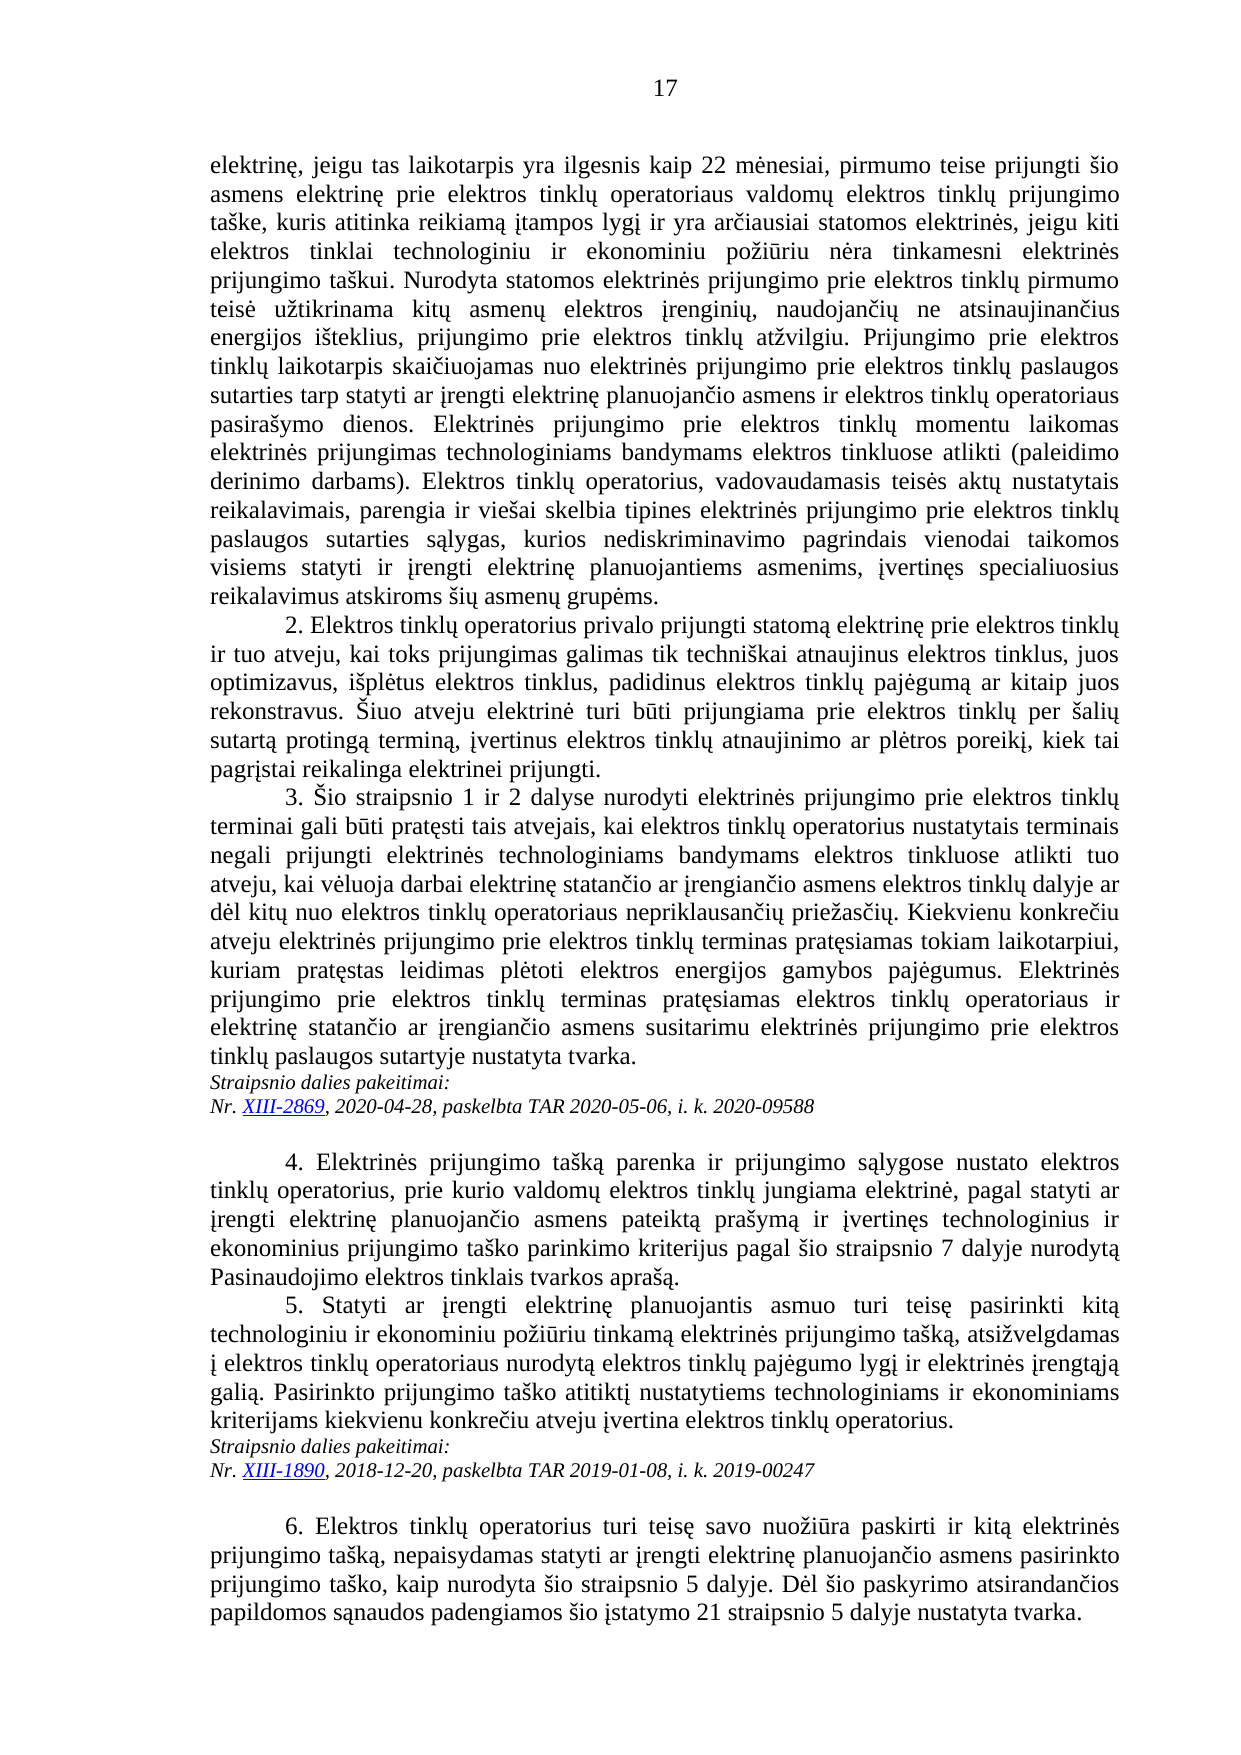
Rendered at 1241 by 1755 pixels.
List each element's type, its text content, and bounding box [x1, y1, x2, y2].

text Nr. XIII-2869, 2020-04-28, paskelbta TAR 2020-05-06, i. k. 2020-09588 [210, 1094, 1120, 1118]
text 2. Elektros tinklų operatorius privalo prijungti statomą elektrinę prie elektros tinklų ir tuo atveju, kai toks prijungimas galimas tik techniškai atnaujinus elektros tinklus, juos optimizavus, išplėtus elektros tinklus, padidinus elektros tinklų pajėgumą ar kitaip juos rekonstravus. Šiuo atveju elektrinė turi būti prijungiama prie elektros tinklų per šalių sutartą protingą terminą, įvertinus elektros tinklų atnaujinimo ar plėtros poreikį, kiek tai pagrįstai reikalinga elektrinei prijungti. [210, 610, 1120, 782]
text 4. Elektrinės prijungimo tašką parenka ir prijungimo sąlygose nustato elektros tinklų operatorius, prie kurio valdomų elektros tinklų jungiama elektrinė, pagal statyti ar įrengti elektrinę planuojančio asmens pateiktą prašymą ir įvertinęs technologinius ir ekonominius prijungimo taško parinkimo kriterijus pagal šio straipsnio 7 dalyje nurodytą Pasinaudojimo elektros tinklais tvarkos aprašą. [210, 1147, 1120, 1291]
text 6. Elektros tinklų operatorius turi teisę savo nuožiūra paskirti ir kitą elektrinės prijungimo tašką, nepaisydamas statyti ar įrengti elektrinę planuojančio asmens pasirinkto prijungimo taško, kaip nurodyta šio straipsnio 5 dalyje. Dėl šio paskyrimo atsirandančios papildomos sąnaudos padengiamos šio įstatymo 21 straipsnio 5 dalyje nustatyta tvarka. [210, 1511, 1120, 1626]
text 5. Statyti ar įrengti elektrinę planuojantis asmuo turi teisę pasirinkti kitą technologiniu ir ekonominiu požiūriu tinkamą elektrinės prijungimo tašką, atsižvelgdamas į elektros tinklų operatoriaus nurodytą elektros tinklų pajėgumo lygį ir elektrinės įrengtąją galią. Pasirinkto prijungimo taško atitiktį nustatytiems technologiniams ir ekonominiams kriterijams kiekvienu konkrečiu atveju įvertina elektros tinklų operatorius. [210, 1291, 1120, 1434]
text Nr. XIII-1890, 2018-12-20, paskelbta TAR 2019-01-08, i. k. 2019-00247 [210, 1458, 1120, 1482]
text 3. Šio straipsnio 1 ir 2 dalyse nurodyti elektrinės prijungimo prie elektros tinklų terminai gali būti pratęsti tais atvejais, kai elektros tinklų operatorius nustatytais terminais negali prijungti elektrinės technologiniams bandymams elektros tinkluose atlikti tuo atveju, kai vėluoja darbai elektrinę statančio ar įrengiančio asmens elektros tinklų dalyje ar dėl kitų nuo elektros tinklų operatoriaus nepriklausančių priežasčių. Kiekvienu konkrečiu atveju elektrinės prijungimo prie elektros tinklų terminas pratęsiamas tokiam laikotarpiui, kuriam pratęstas leidimas plėtoti elektros energijos gamybos pajėgumus. Elektrinės prijungimo prie elektros tinklų terminas pratęsiamas elektros tinklų operatoriaus ir elektrinę statančio ar įrengiančio asmens susitarimu elektrinės prijungimo prie elektros tinklų paslaugos sutartyje nustatyta tvarka. [210, 782, 1120, 1070]
text elektrinę, jeigu tas laikotarpis yra ilgesnis kaip 22 mėnesiai, pirmumo teise prijungti šio asmens elektrinę prie elektros tinklų operatoriaus valdomų elektros tinklų prijungimo taške, kuris atitinka reikiamą įtampos lygį ir yra arčiausiai statomos elektrinės, jeigu kiti elektros tinklai technologiniu ir ekonominiu požiūriu nėra tinkamesni elektrinės prijungimo taškui. Nurodyta statomos elektrinės prijungimo prie elektros tinklų pirmumo teisė užtikrinama kitų asmenų elektros įrenginių, naudojančių ne atsinaujinančius energijos išteklius, prijungimo prie elektros tinklų atžvilgiu. Prijungimo prie elektros tinklų laikotarpis skaičiuojamas nuo elektrinės prijungimo prie elektros tinklų paslaugos sutarties tarp statyti ar įrengti elektrinę planuojančio asmens ir elektros tinklų operatoriaus pasirašymo dienos. Elektrinės prijungimo prie elektros tinklų momentu laikomas elektrinės prijungimas technologiniams bandymams elektros tinkluose atlikti (paleidimo derinimo darbams). Elektros tinklų operatorius, vadovaudamasis teisės aktų nustatytais reikalavimais, parengia ir viešai skelbia tipines elektrinės prijungimo prie elektros tinklų paslaugos sutarties sąlygas, kurios nediskriminavimo pagrindais vienodai taikomos visiems statyti ir įrengti elektrinę planuojantiems asmenims, įvertinęs specialiuosius reikalavimus atskiroms šių asmenų grupėms. [210, 150, 1120, 610]
text Straipsnio dalies pakeitimai: [210, 1070, 1120, 1094]
text Straipsnio dalies pakeitimai: [210, 1434, 1120, 1458]
